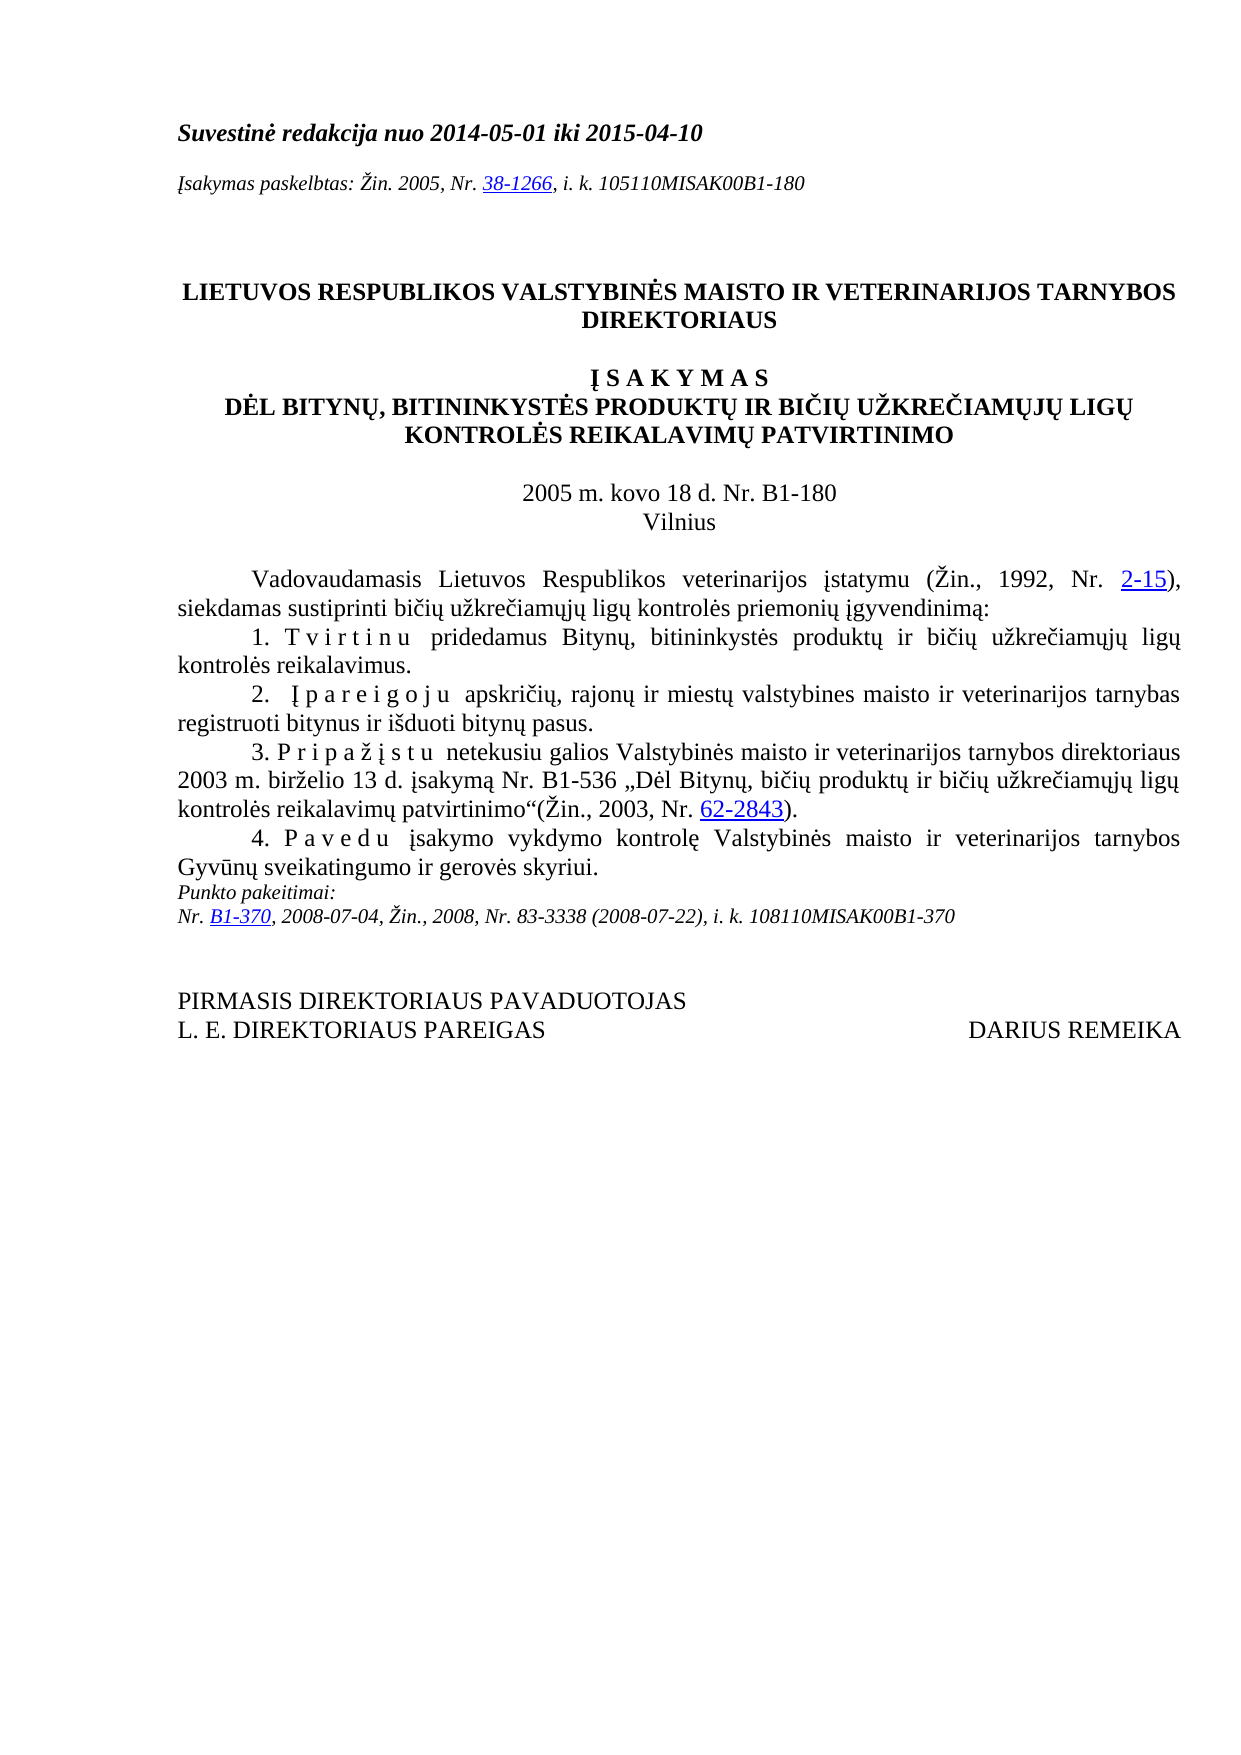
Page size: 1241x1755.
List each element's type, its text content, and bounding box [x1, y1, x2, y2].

text PIRMASIS DIREKTORIAUS PAVADUOTOJAS [177, 986, 1181, 1015]
text Nr. B1-370, 2008-07-04, Žin., 2008, Nr. 83-3338 (2008-07-22), i. k. 108110MISAK00B1-370 [177, 904, 1181, 928]
text LIETUVOS RESPUBLIKOS VALSTYBINĖS MAISTO IR VETERINARIJOS TARNYBOS DIREKTORIAUS [177, 277, 1181, 334]
text Vadovaudamasis Lietuvos Respublikos veterinarijos įstatymu (Žin., 1992, Nr. 2-15), siekdamas sustiprinti bičių užkrečiamųjų ligų kontrolės priemonių įgyvendinimą: [177, 564, 1181, 622]
text Suvestinė redakcija nuo 2014-05-01 iki 2015-04-10 [177, 118, 1181, 147]
text Vilnius [177, 507, 1181, 535]
text 3. Pripažįstu netekusiu galios Valstybinės maisto ir veterinarijos tarnybos direktoriaus 2003 m. birželio 13 d. įsakymą Nr. B1-536 „Dėl Bitynų, bičių produktų ir bičių užkrečiamųjų ligų kontrolės reikalavimų patvirtinimo“(Žin., 2003, Nr. 62-2843). [177, 737, 1181, 823]
text Punkto pakeitimai: [177, 880, 1181, 904]
text 1. Tvirtinu pridedamus Bitynų, bitininkystės produktų ir bičių užkrečiamųjų ligų kontrolės reikalavimus. [177, 622, 1181, 679]
text 2. Įpareigoju apskričių, rajonų ir miestų valstybines maisto ir veterinarijos tarnybas registruoti bitynus ir išduoti bitynų pasus. [177, 679, 1181, 737]
text DĖL BITYNŲ, BITININKYSTĖS PRODUKTŲ IR BIČIŲ UŽKREČIAMŲJŲ LIGŲ KONTROLĖS REIKALAVIMŲ PATVIRTINIMO [177, 392, 1181, 449]
text L. E. DIREKTORIAUS PAREIGAS DARIUS REMEIKA [177, 1015, 1181, 1043]
text 2005 m. kovo 18 d. Nr. B1-180 [177, 478, 1181, 507]
text Įsakymas paskelbtas: Žin. 2005, Nr. 38-1266, i. k. 105110MISAK00B1-180 [177, 171, 1181, 195]
text Į S A K Y M A S [177, 363, 1181, 392]
text 4. Pavedu įsakymo vykdymo kontrolę Valstybinės maisto ir veterinarijos tarnybos Gyvūnų sveikatingumo ir gerovės skyriui. [177, 823, 1181, 880]
